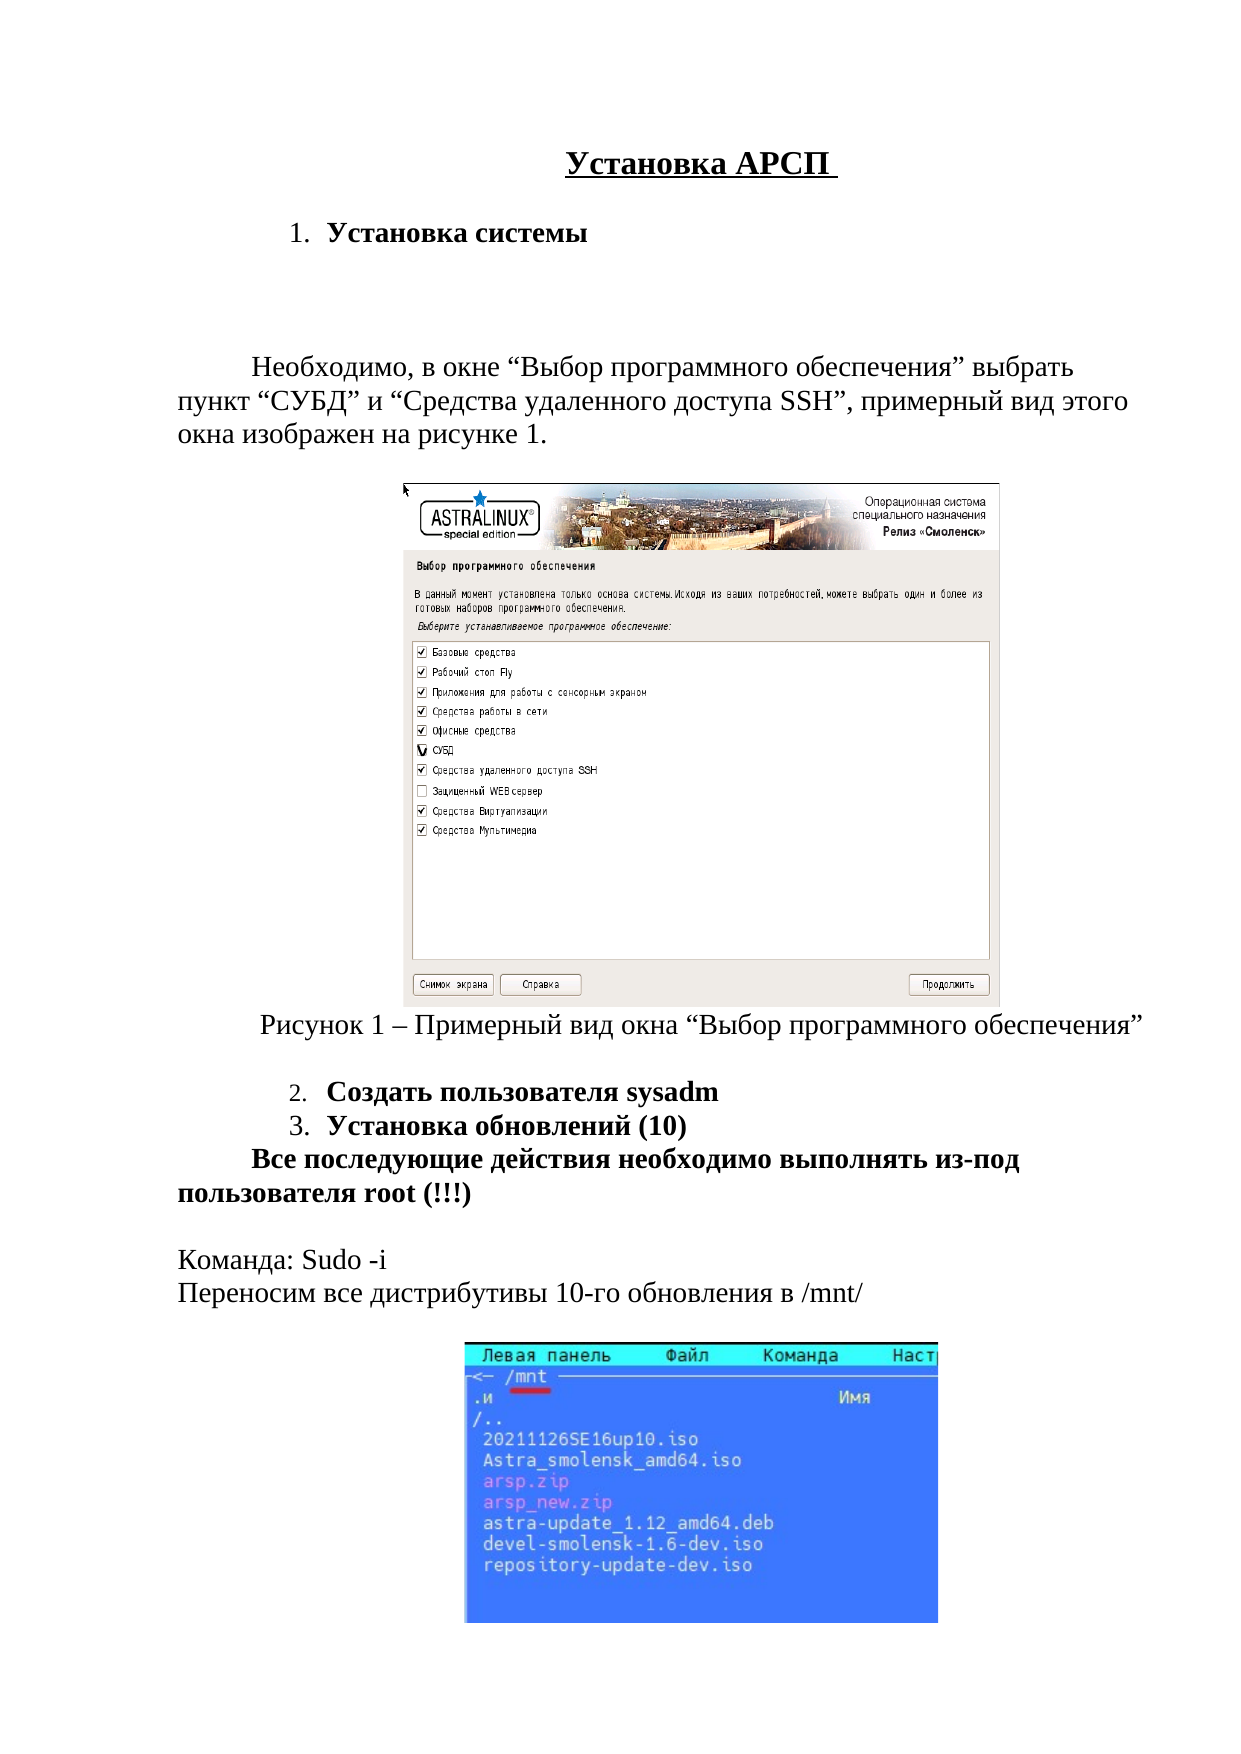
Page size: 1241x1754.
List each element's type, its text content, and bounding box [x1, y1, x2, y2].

text Необходимо, в окне “Выбор программного обеспечения” выбрать пункт “СУБД” и “Средства удаленного доступа SSH”, примерный вид этого окна изображен на рисунке 1. [177, 349, 1152, 450]
subtitle Установка АРСП [177, 143, 1152, 181]
text Команда: Sudo -i Переносим все дистрибутивы 10-го обновления в /mnt/ [177, 1208, 1152, 1309]
list Создать пользователя sysadm [288, 1074, 1152, 1108]
text Все последующие действия необходимо выполнять из-под пользователя root (!!!) [177, 1141, 1152, 1208]
list Установка системы [288, 215, 1152, 248]
list Установка обновлений (10) [288, 1108, 1152, 1141]
text Рисунок 1 – Примерный вид окна “Выбор программного обеспечения” [177, 1007, 1152, 1041]
